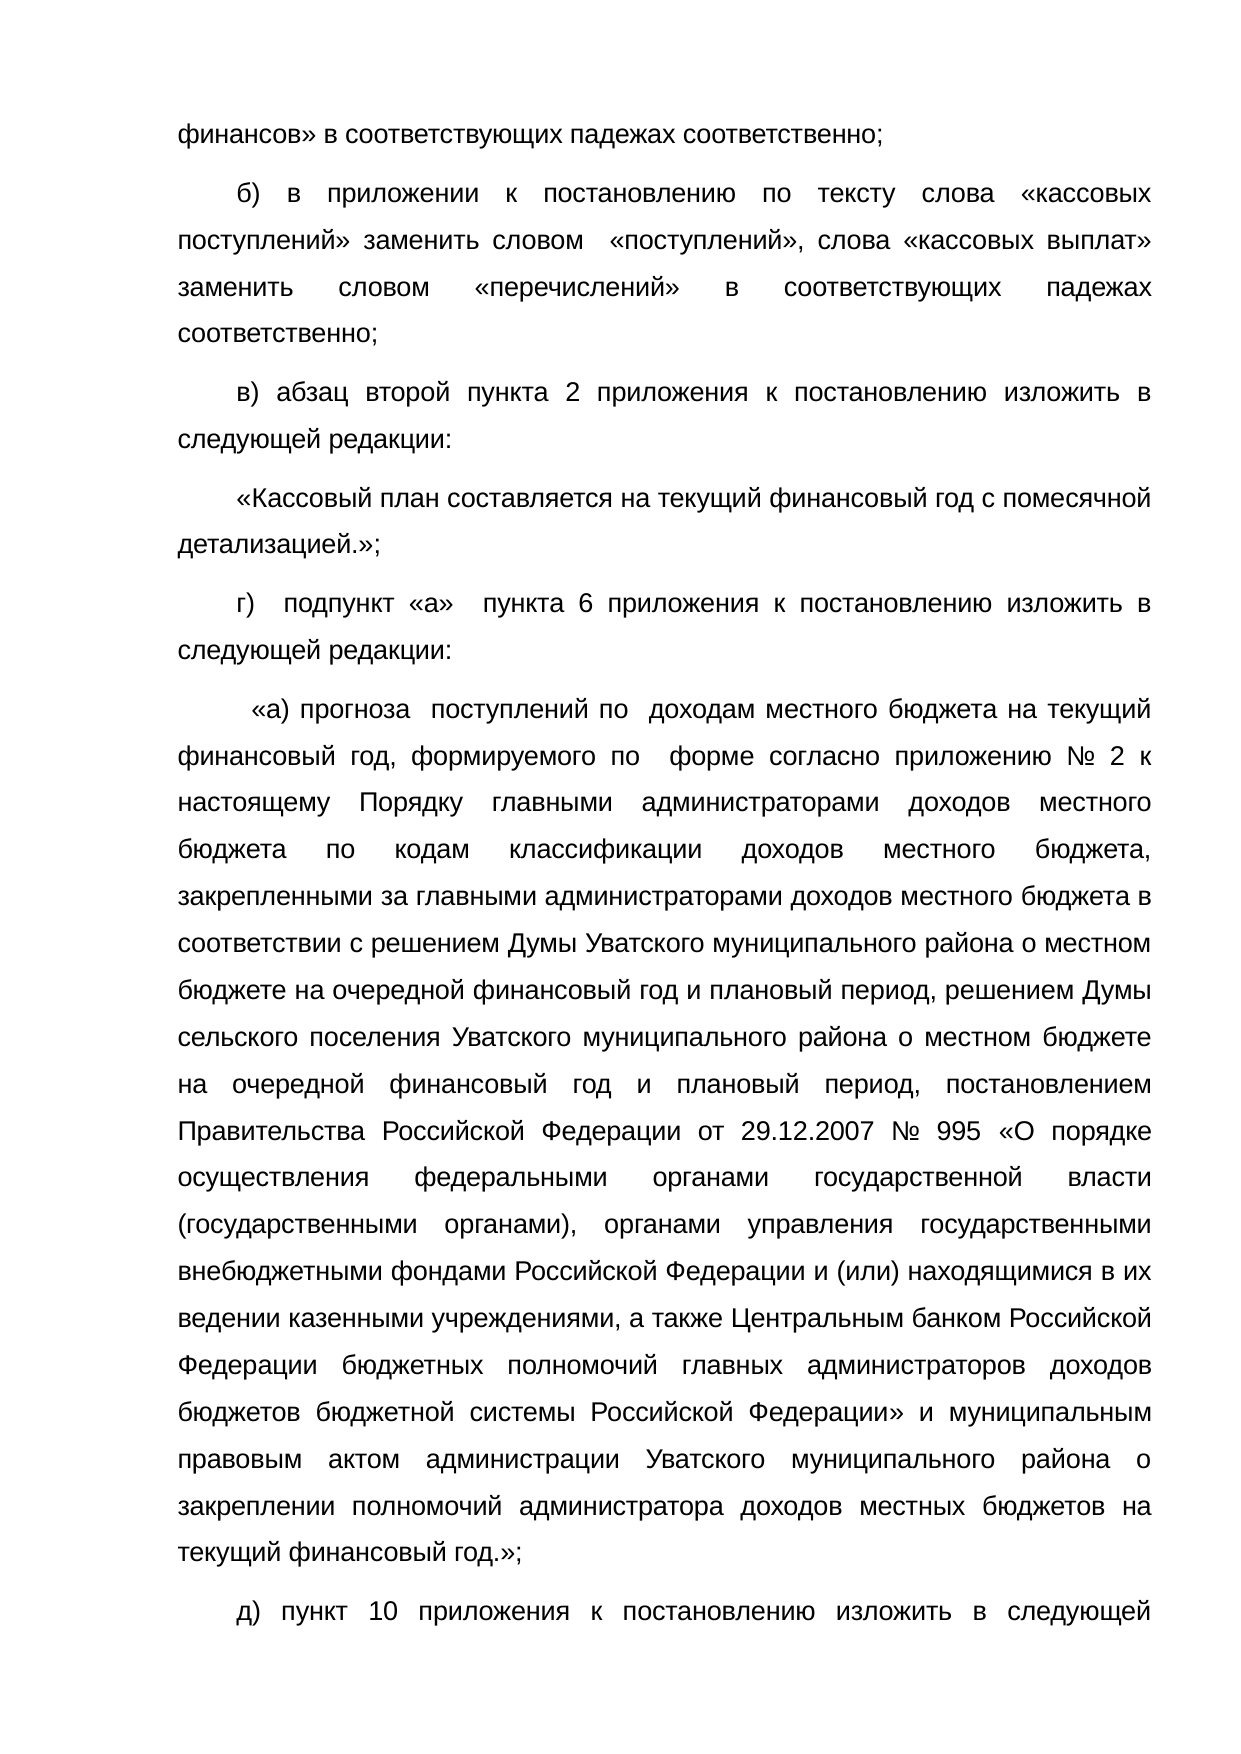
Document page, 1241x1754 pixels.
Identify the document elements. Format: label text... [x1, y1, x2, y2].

text «а) прогноза поступлений по доходам местного бюджета на текущий финансовый год, формируемого по форме согласно приложению № 2 к настоящему Порядку главными администраторами доходов местного бюджета по кодам классификации доходов местного бюджета, закрепленными за главными администраторами доходов местного бюджета в соответствии с решением Думы Уватского муниципального района о местном бюджете на очередной финансовый год и плановый период, решением Думы сельского поселения Уватского муниципального района о местном бюджете на очередной финансовый год и плановый период, постановлением Правительства Российской Федерации от 29.12.2007 № 995 «О порядке осуществления федеральными органами государственной власти (государственными органами), органами управления государственными внебюджетными фондами Российской Федерации и (или) находящимися в их ведении казенными учреждениями, а также Центральным банком Российской Федерации бюджетных полномочий главных администраторов доходов бюджетов бюджетной системы Российской Федерации» и муниципальным правовым актом администрации Уватского муниципального района о закреплении полномочий администратора доходов местных бюджетов на текущий финансовый год.»; [177, 693, 1152, 1568]
text г) подпункт «а» пункта 6 приложения к постановлению изложить в следующей редакции: [177, 587, 1152, 665]
text «Кассовый план составляется на текущий финансовый год с помесячной детализацией.»; [177, 482, 1152, 560]
text финансов» в соответствующих падежах соответственно; [177, 118, 1152, 149]
text б) в приложении к постановлению по тексту слова «кассовых поступлений» заменить словом «поступлений», слова «кассовых выплат» заменить словом «перечислений» в соответствующих падежах соответственно; [177, 177, 1152, 349]
text в) абзац второй пункта 2 приложения к постановлению изложить в следующей редакции: [177, 376, 1152, 454]
text д) пункт 10 приложения к постановлению изложить в следующей [177, 1595, 1152, 1626]
